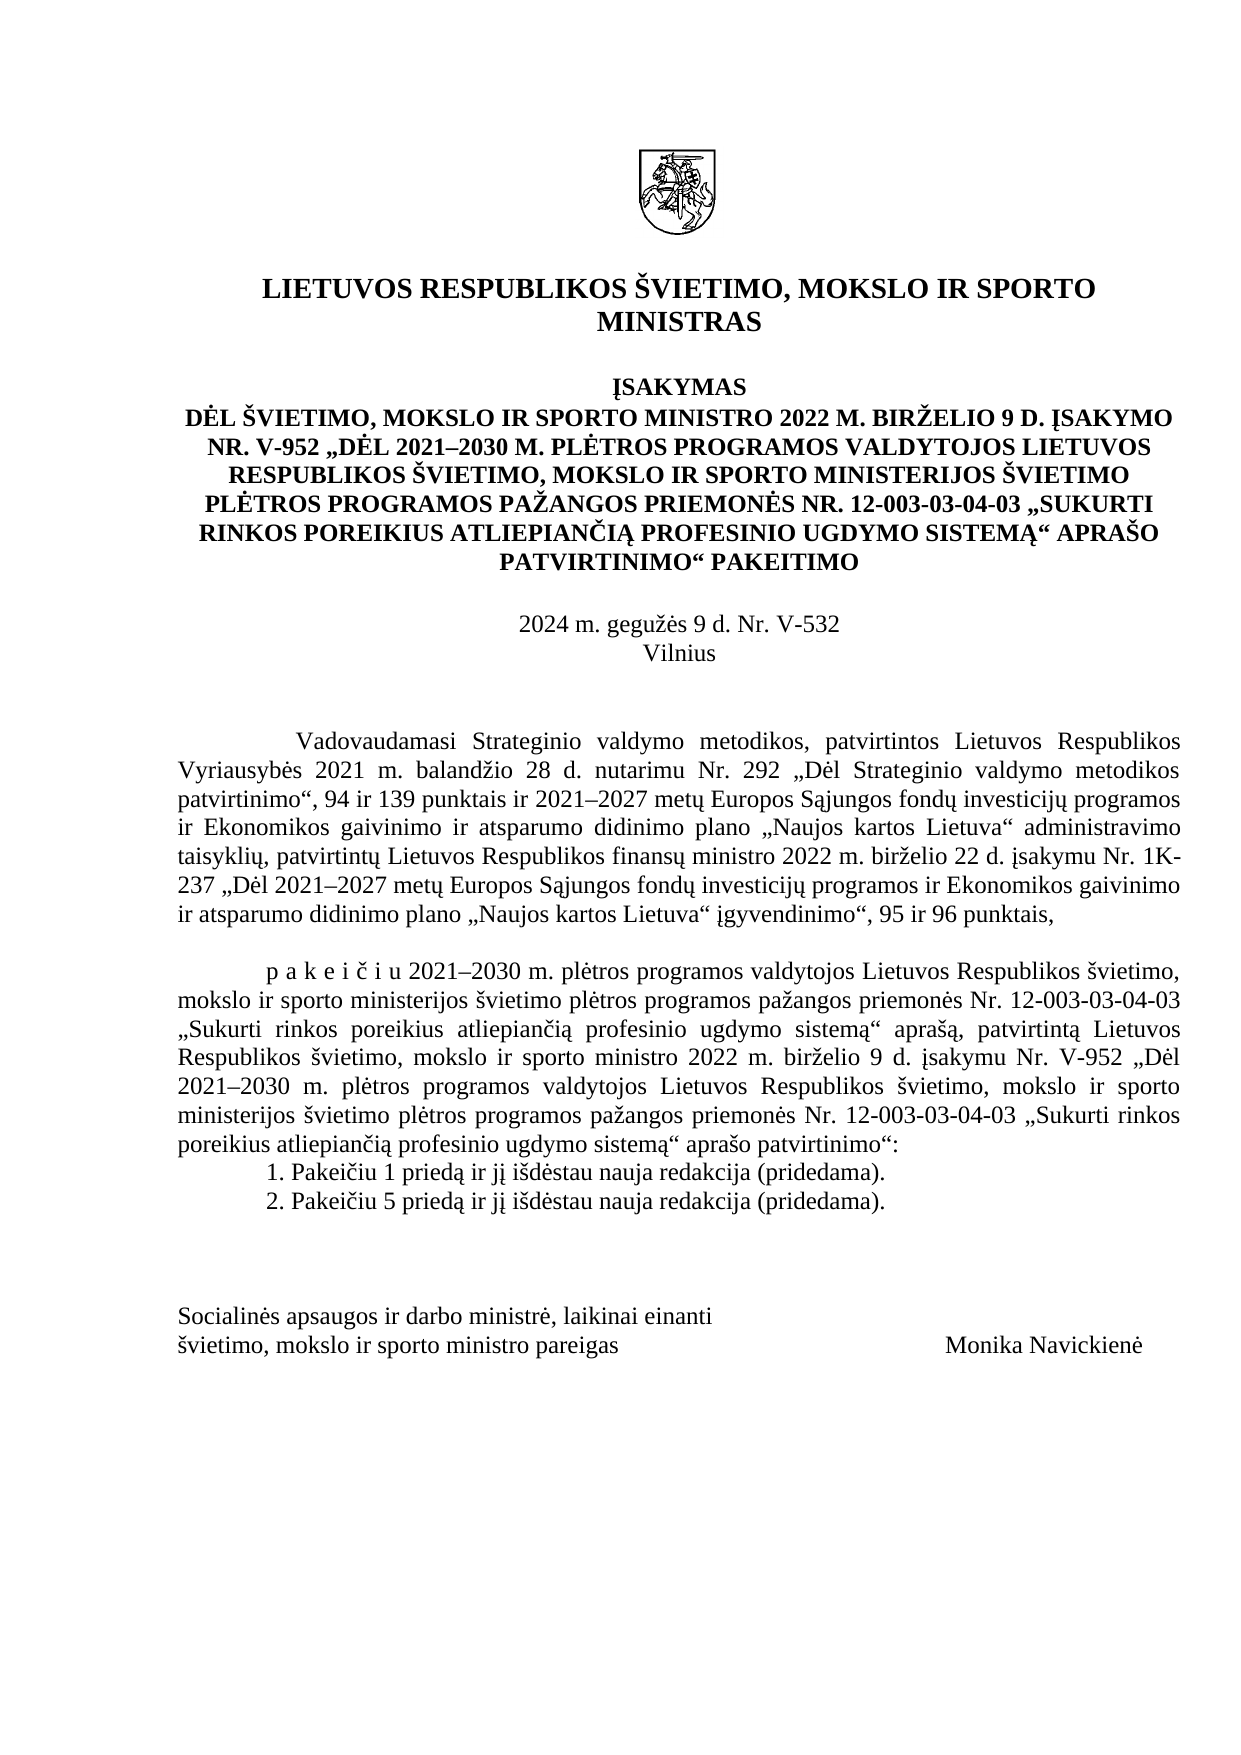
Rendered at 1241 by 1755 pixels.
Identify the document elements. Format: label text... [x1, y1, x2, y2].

text ĮSAKYMAS [177, 372, 1181, 400]
text Vadovaudamasi Strateginio valdymo metodikos, patvirtintos Lietuvos Respublikos Vyriausybės 2021 m. balandžio 28 d. nutarimu Nr. 292 „Dėl Strateginio valdymo metodikos patvirtinimo“, 94 ir 139 punktais ir 2021–2027 metų Europos Sąjungos fondų investicijų programos ir Ekonomikos gaivinimo ir atsparumo didinimo plano „Naujos kartos Lietuva“ administravimo taisyklių, patvirtintų Lietuvos Respublikos finansų ministro 2022 m. birželio 22 d. įsakymu Nr. 1K-237 „Dėl 2021–2027 metų Europos Sąjungos fondų investicijų programos ir Ekonomikos gaivinimo ir atsparumo didinimo plano „Naujos kartos Lietuva“ įgyvendinimo“, 95 ir 96 punktais, [177, 726, 1181, 927]
text DĖL ŠVIETIMO, MOKSLO IR SPORTO MINISTRO 2022 M. BIRŽELIO 9 D. ĮSAKYMO NR. V-952 „DĖL 2021–2030 M. PLĖTROS PROGRAMOS VALDYTOJOS LIETUVOS RESPUBLIKOS ŠVIETIMO, MOKSLO IR SPORTO MINISTERIJOS ŠVIETIMO PLĖTROS PROGRAMOS PAŽANGOS PRIEMONĖS NR. 12-003-03-04-03 „SUKURTI RINKOS POREIKIUS ATLIEPIANČIĄ PROFESINIO UGDYMO SISTEMĄ“ APRAŠO PATVIRTINIMO“ PAKEITIMO [177, 403, 1181, 575]
text švietimo, mokslo ir sporto ministro pareigas Monika Navickienė [177, 1330, 1181, 1359]
text 1. Pakeičiu 1 priedą ir jį išdėstau nauja redakcija (pridedama). [177, 1157, 1181, 1186]
text Socialinės apsaugos ir darbo ministrė, laikinai einanti [177, 1301, 1181, 1330]
text 2. Pakeičiu 5 priedą ir jį išdėstau nauja redakcija (pridedama). [177, 1186, 1181, 1215]
text LIETUVOS RESPUBLIKOS ŠVIETIMO, MOKSLO IR SPORTO MINISTRAS [177, 271, 1181, 338]
text Vilnius [177, 638, 1181, 666]
text p a k e i č i u 2021–2030 m. plėtros programos valdytojos Lietuvos Respublikos švietimo, mokslo ir sporto ministerijos švietimo plėtros programos pažangos priemonės Nr. 12-003-03-04-03 „Sukurti rinkos poreikius atliepiančią profesinio ugdymo sistemą“ aprašą, patvirtintą Lietuvos Respublikos švietimo, mokslo ir sporto ministro 2022 m. birželio 9 d. įsakymu Nr. V-952 „Dėl 2021–2030 m. plėtros programos valdytojos Lietuvos Respublikos švietimo, mokslo ir sporto ministerijos švietimo plėtros programos pažangos priemonės Nr. 12-003-03-04-03 „Sukurti rinkos poreikius atliepiančią profesinio ugdymo sistemą“ aprašo patvirtinimo“: [177, 956, 1181, 1157]
subtitle 2024 m. gegužės 9 d. Nr. V-532 [177, 609, 1181, 638]
